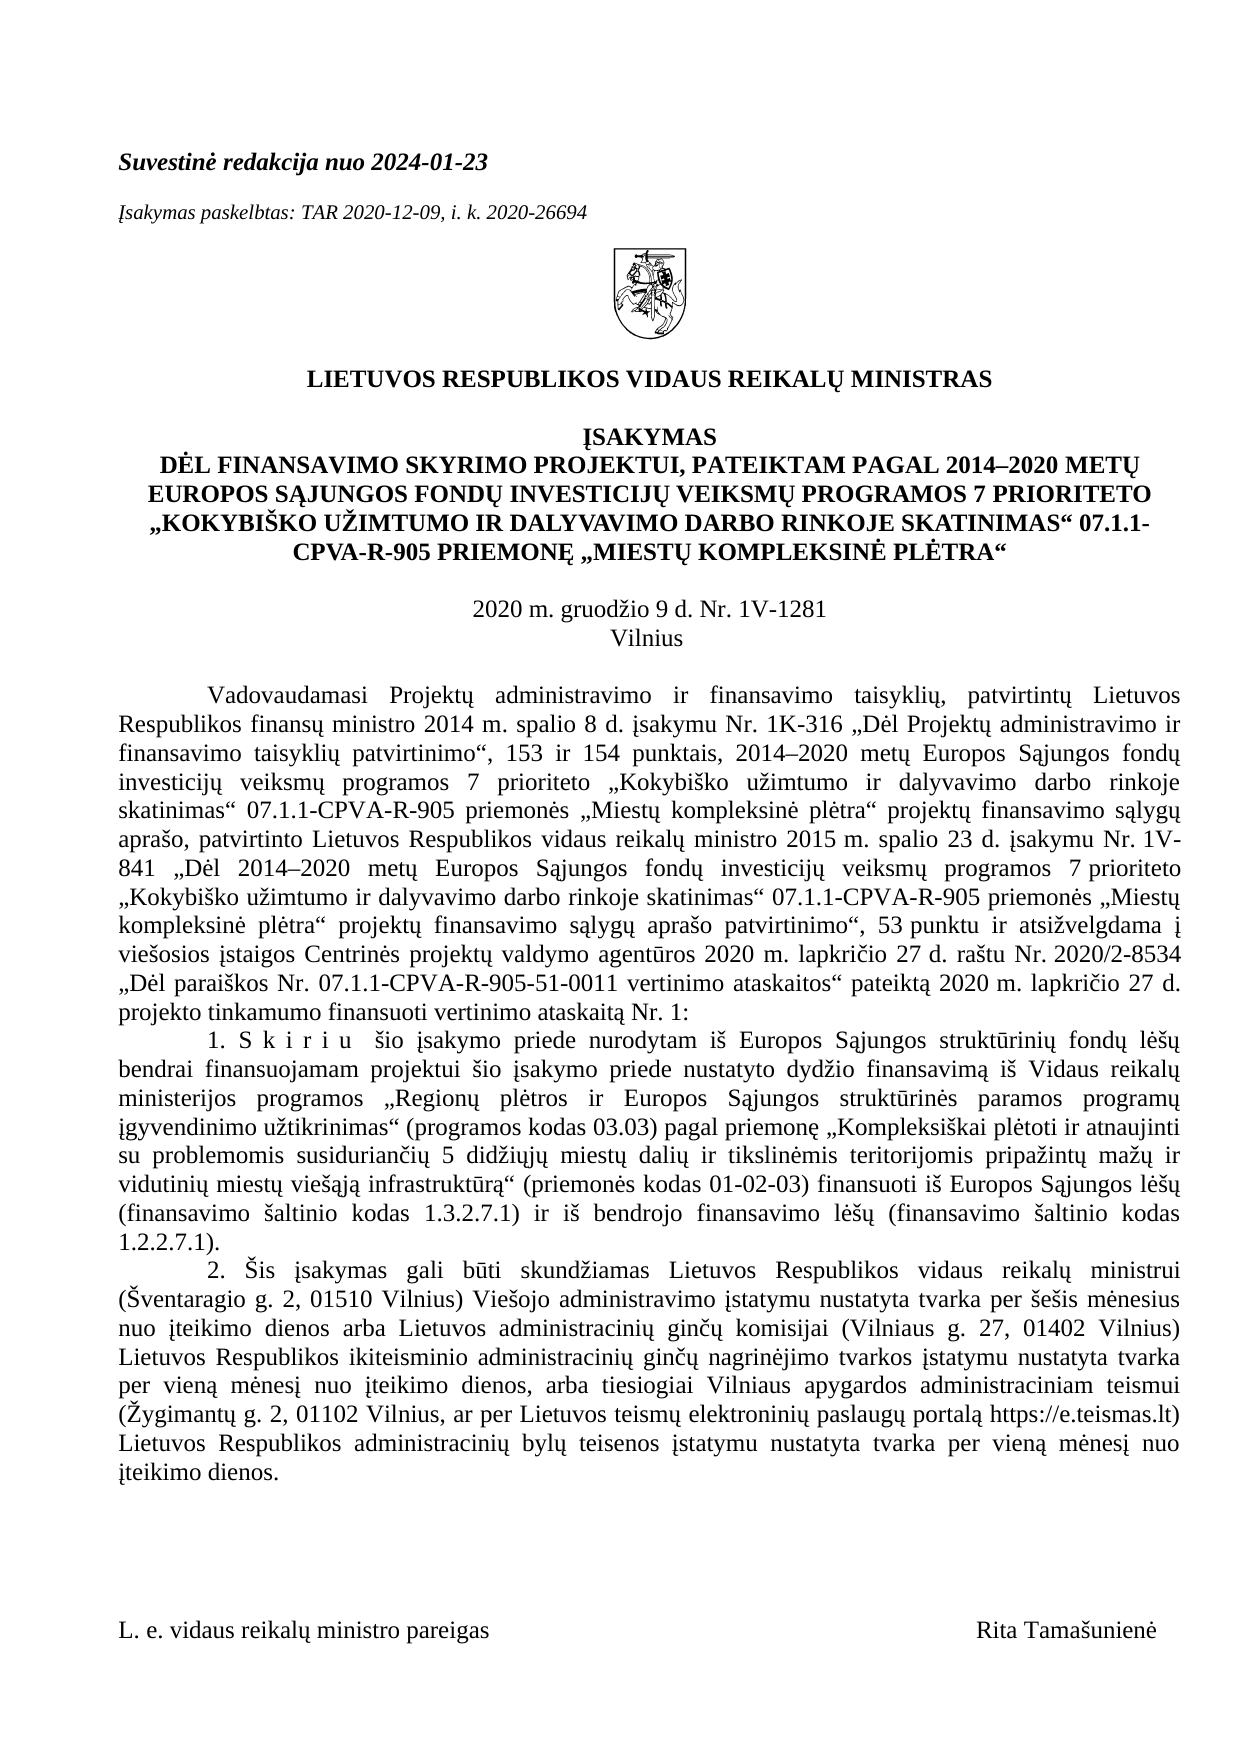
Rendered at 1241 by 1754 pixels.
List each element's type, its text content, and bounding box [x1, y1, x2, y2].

text 1. Skiriu šio įsakymo priede nurodytam iš Europos Sąjungos struktūrinių fondų lėšų bendrai finansuojamam projektui šio įsakymo priede nustatyto dydžio finansavimą iš Vidaus reikalų ministerijos programos „Regionų plėtros ir Europos Sąjungos struktūrinės paramos programų įgyvendinimo užtikrinimas“ (programos kodas 03.03) pagal priemonę „Kompleksiškai plėtoti ir atnaujinti su problemomis susiduriančių 5 didžiųjų miestų dalių ir tikslinėmis teritorijomis pripažintų mažų ir vidutinių miestų viešąją infrastruktūrą“ (priemonės kodas 01-02-03) finansuoti iš Europos Sąjungos lėšų (finansavimo šaltinio kodas 1.3.2.7.1) ir iš bendrojo finansavimo lėšų (finansavimo šaltinio kodas 1.2.2.7.1). [118, 1025, 1181, 1255]
text L. e. vidaus reikalų ministro pareigas Rita Tamašunienė [118, 1615, 1181, 1643]
text Suvestinė redakcija nuo 2024-01-23 [118, 147, 1181, 176]
text Vilnius [118, 623, 1181, 652]
text Įsakymas paskelbtas: TAR 2020-12-09, i. k. 2020-26694 [118, 200, 1181, 224]
text LIETUVOS RESPUBLIKOS VIDAUS REIKALŲ MINISTRAS [118, 364, 1181, 393]
text ĮSAKYMAS [118, 422, 1181, 450]
text 2. Šis įsakymas gali būti skundžiamas Lietuvos Respublikos vidaus reikalų ministrui (Šventaragio g. 2, 01510 Vilnius) Viešojo administravimo įstatymu nustatyta tvarka per šešis mėnesius nuo įteikimo dienos arba Lietuvos administracinių ginčų komisijai (Vilniaus g. 27, 01402 Vilnius) Lietuvos Respublikos ikiteisminio administracinių ginčų nagrinėjimo tvarkos įstatymu nustatyta tvarka per vieną mėnesį nuo įteikimo dienos, arba tiesiogiai Vilniaus apygardos administraciniam teismui (Žygimantų g. 2, 01102 Vilnius, ar per Lietuvos teismų elektroninių paslaugų portalą https://e.teismas.lt) Lietuvos Respublikos administracinių bylų teisenos įstatymu nustatyta tvarka per vieną mėnesį nuo įteikimo dienos. [118, 1255, 1181, 1485]
text Vadovaudamasi Projektų administravimo ir finansavimo taisyklių, patvirtintų Lietuvos Respublikos finansų ministro 2014 m. spalio 8 d. įsakymu Nr. 1K-316 „Dėl Projektų administravimo ir finansavimo taisyklių patvirtinimo“, 153 ir 154 punktais, 2014–2020 metų Europos Sąjungos fondų investicijų veiksmų programos 7 prioriteto „Kokybiško užimtumo ir dalyvavimo darbo rinkoje skatinimas“ 07.1.1-CPVA-R-905 priemonės „Miestų kompleksinė plėtra“ projektų finansavimo sąlygų aprašo, patvirtinto Lietuvos Respublikos vidaus reikalų ministro 2015 m. spalio 23 d. įsakymu Nr. 1V-841 „Dėl 2014–2020 metų Europos Sąjungos fondų investicijų veiksmų programos 7 prioriteto „Kokybiško užimtumo ir dalyvavimo darbo rinkoje skatinimas“ 07.1.1-CPVA-R-905 priemonės „Miestų kompleksinė plėtra“ projektų finansavimo sąlygų aprašo patvirtinimo“, 53 punktu ir atsižvelgdama į viešosios įstaigos Centrinės projektų valdymo agentūros 2020 m. lapkričio 27 d. raštu Nr. 2020/2-8534 „Dėl paraiškos Nr. 07.1.1-CPVA-R-905-51-0011 vertinimo ataskaitos“ pateiktą 2020 m. lapkričio 27 d. projekto tinkamumo finansuoti vertinimo ataskaitą Nr. 1: [118, 680, 1181, 1025]
text 2020 m. gruodžio 9 d. Nr. 1V-1281 [118, 594, 1181, 623]
text DĖL FINANSAVIMO SKYRIMO PROJEKTUI, PATEIKTAM PAGAL 2014–2020 METŲ EUROPOS SĄJUNGOS FONDŲ INVESTICIJŲ VEIKSMŲ PROGRAMOS 7 PRIORITETO „KOKYBIŠKO UŽIMTUMO IR DALYVAVIMO DARBO RINKOJE SKATINIMAS“ 07.1.1-CPVA-R-905 PRIEMONĘ „MIESTŲ KOMPLEKSINĖ PLĖTRA“ [118, 450, 1181, 565]
